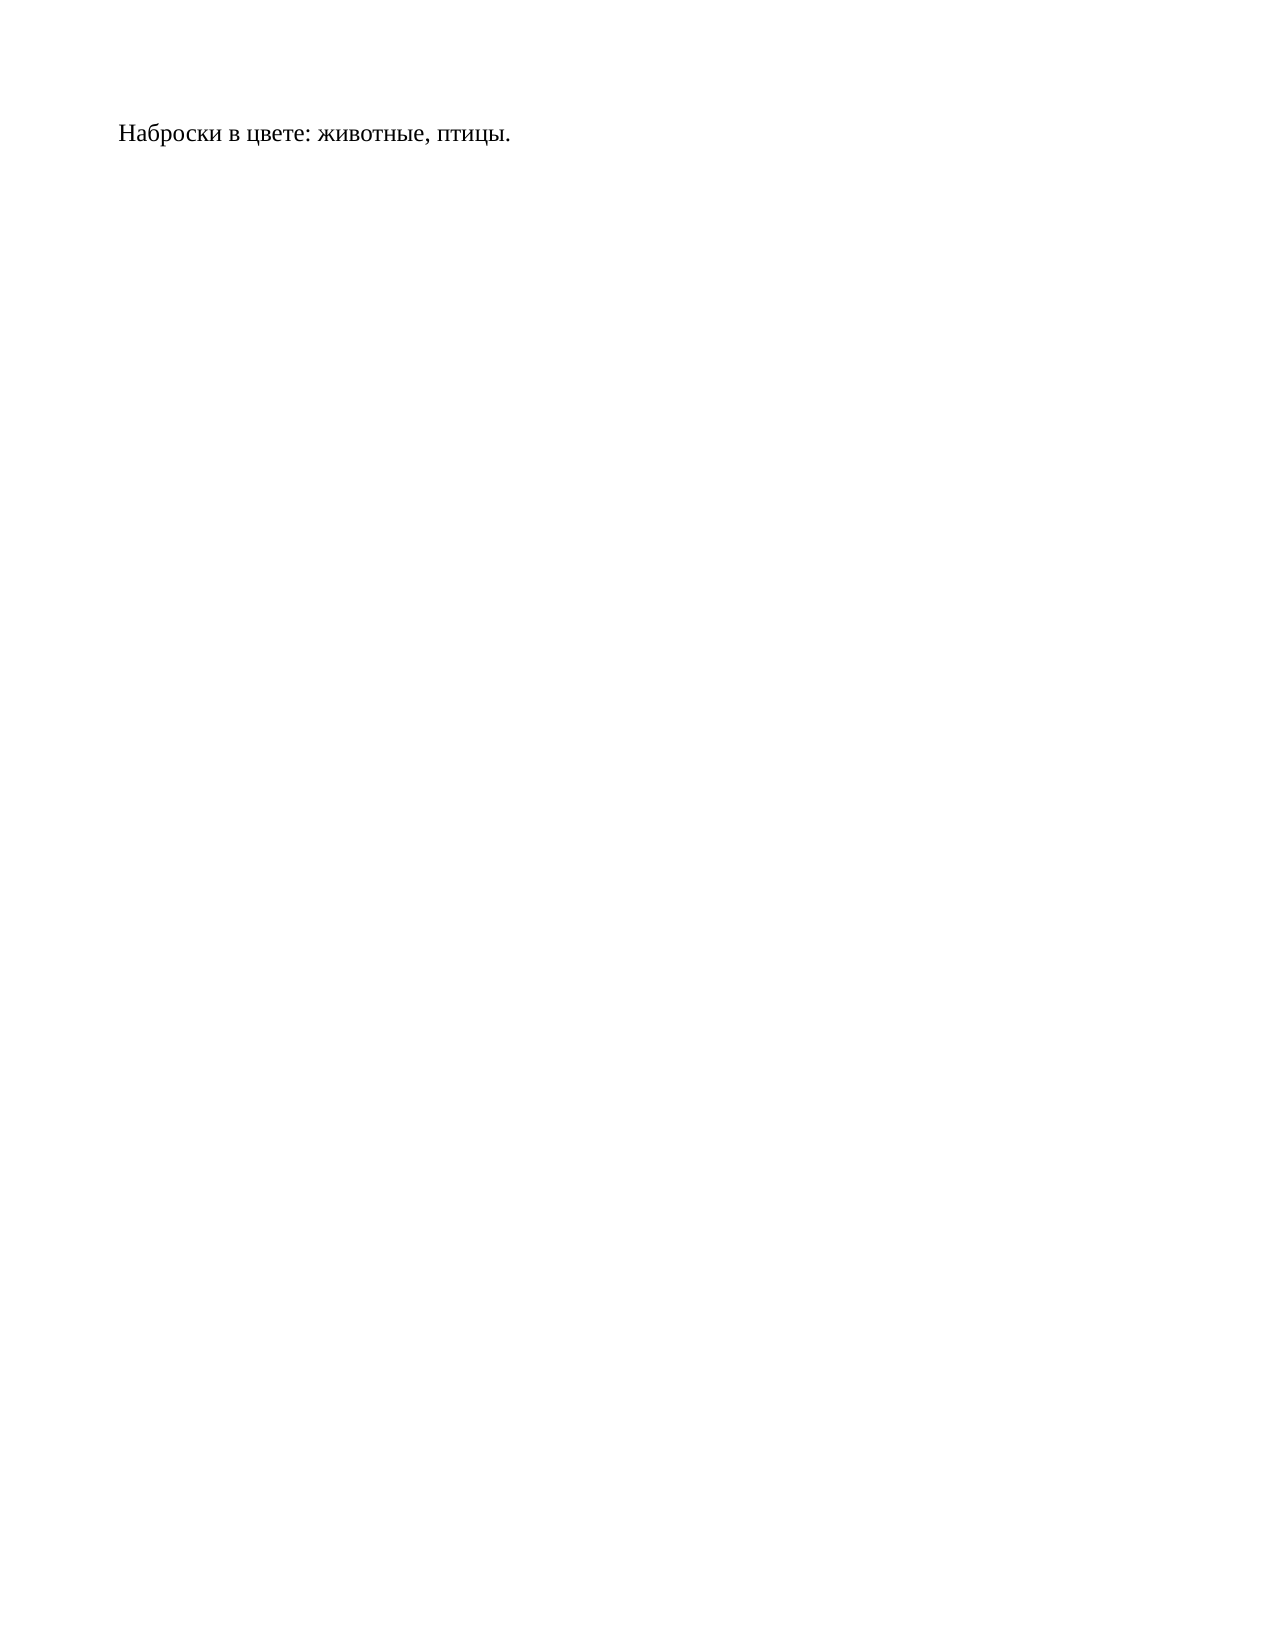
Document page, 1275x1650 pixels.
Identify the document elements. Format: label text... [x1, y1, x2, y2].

text Наброски в цвете: животные, птицы. [118, 118, 1157, 147]
